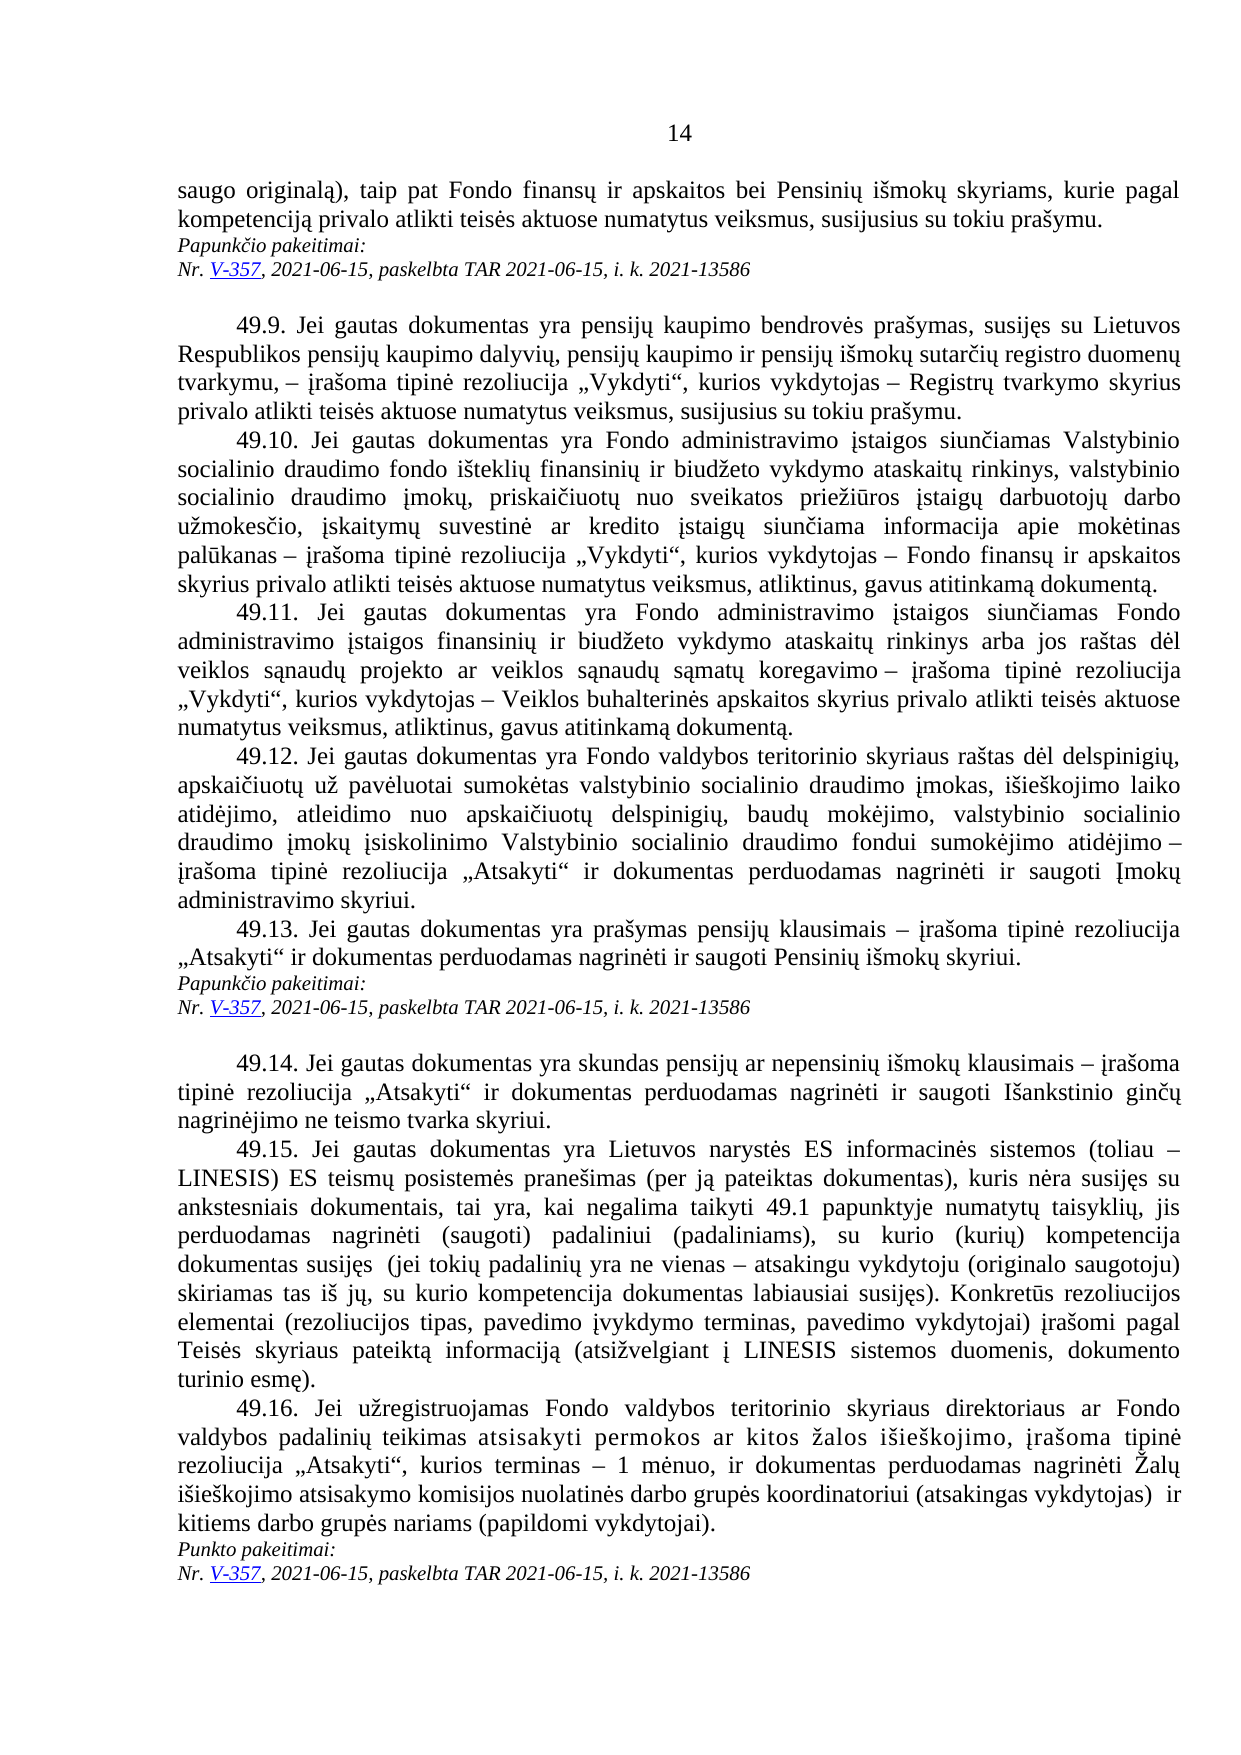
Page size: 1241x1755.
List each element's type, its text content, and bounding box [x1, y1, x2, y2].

text 49.11. Jei gautas dokumentas yra Fondo administravimo įstaigos siunčiamas Fondo administravimo įstaigos finansinių ir biudžeto vykdymo ataskaitų rinkinys arba jos raštas dėl veiklos sąnaudų projekto ar veiklos sąnaudų sąmatų koregavimo – įrašoma tipinė rezoliucija „Vykdyti“, kurios vykdytojas – Veiklos buhalterinės apskaitos skyrius privalo atlikti teisės aktuose numatytus veiksmus, atliktinus, gavus atitinkamą dokumentą. [177, 597, 1181, 741]
text saugo originalą), taip pat Fondo finansų ir apskaitos bei Pensinių išmokų skyriams, kurie pagal kompetenciją privalo atlikti teisės aktuose numatytus veiksmus, susijusius su tokiu prašymu. [177, 176, 1181, 233]
text Nr. V-357, 2021-06-15, paskelbta TAR 2021-06-15, i. k. 2021-13586 [177, 1561, 1181, 1585]
text 49.15. Jei gautas dokumentas yra Lietuvos narystės ES informacinės sistemos (toliau – LINESIS) ES teismų posistemės pranešimas (per ją pateiktas dokumentas), kuris nėra susijęs su ankstesniais dokumentais, tai yra, kai negalima taikyti 49.1 papunktyje numatytų taisyklių, jis perduodamas nagrinėti (saugoti) padaliniui (padaliniams), su kurio (kurių) kompetencija dokumentas susijęs (jei tokių padalinių yra ne vienas – atsakingu vykdytoju (originalo saugotoju) skiriamas tas iš jų, su kurio kompetencija dokumentas labiausiai susijęs). Konkretūs rezoliucijos elementai (rezoliucijos tipas, pavedimo įvykdymo terminas, pavedimo vykdytojai) įrašomi pagal Teisės skyriaus pateiktą informaciją (atsižvelgiant į LINESIS sistemos duomenis, dokumento turinio esmę). [177, 1134, 1181, 1393]
text 49.12. Jei gautas dokumentas yra Fondo valdybos teritorinio skyriaus raštas dėl delspinigių, apskaičiuotų už pavėluotai sumokėtas valstybinio socialinio draudimo įmokas, išieškojimo laiko atidėjimo, atleidimo nuo apskaičiuotų delspinigių, baudų mokėjimo, valstybinio socialinio draudimo įmokų įsiskolinimo Valstybinio socialinio draudimo fondui sumokėjimo atidėjimo – įrašoma tipinė rezoliucija „Atsakyti“ ir dokumentas perduodamas nagrinėti ir saugoti Įmokų administravimo skyriui. [177, 741, 1181, 914]
text 49.9. Jei gautas dokumentas yra pensijų kaupimo bendrovės prašymas, susijęs su Lietuvos Respublikos pensijų kaupimo dalyvių, pensijų kaupimo ir pensijų išmokų sutarčių registro duomenų tvarkymu, – įrašoma tipinė rezoliucija „Vykdyti“, kurios vykdytojas – Registrų tvarkymo skyrius privalo atlikti teisės aktuose numatytus veiksmus, susijusius su tokiu prašymu. [177, 310, 1181, 425]
text Punkto pakeitimai: [177, 1537, 1181, 1561]
text 49.13. Jei gautas dokumentas yra prašymas pensijų klausimais – įrašoma tipinė rezoliucija „Atsakyti“ ir dokumentas perduodamas nagrinėti ir saugoti Pensinių išmokų skyriui. [177, 914, 1181, 971]
text 49.16. Jei užregistruojamas Fondo valdybos teritorinio skyriaus direktoriaus ar Fondo valdybos padalinių teikimas atsisakyti permokos ar kitos žalos išieškojimo, įrašoma tipinė rezoliucija „Atsakyti“, kurios terminas – 1 mėnuo, ir dokumentas perduodamas nagrinėti Žalų išieškojimo atsisakymo komisijos nuolatinės darbo grupės koordinatoriui (atsakingas vykdytojas) ir kitiems darbo grupės nariams (papildomi vykdytojai). [177, 1393, 1181, 1537]
text Nr. V-357, 2021-06-15, paskelbta TAR 2021-06-15, i. k. 2021-13586 [177, 995, 1181, 1019]
text 49.10. Jei gautas dokumentas yra Fondo administravimo įstaigos siunčiamas Valstybinio socialinio draudimo fondo išteklių finansinių ir biudžeto vykdymo ataskaitų rinkinys, valstybinio socialinio draudimo įmokų, priskaičiuotų nuo sveikatos priežiūros įstaigų darbuotojų darbo užmokesčio, įskaitymų suvestinė ar kredito įstaigų siunčiama informacija apie mokėtinas palūkanas – įrašoma tipinė rezoliucija „Vykdyti“, kurios vykdytojas – Fondo finansų ir apskaitos skyrius privalo atlikti teisės aktuose numatytus veiksmus, atliktinus, gavus atitinkamą dokumentą. [177, 425, 1181, 597]
text Nr. V-357, 2021-06-15, paskelbta TAR 2021-06-15, i. k. 2021-13586 [177, 257, 1181, 281]
text Papunkčio pakeitimai: [177, 971, 1181, 995]
text Papunkčio pakeitimai: [177, 233, 1181, 257]
text 49.14. Jei gautas dokumentas yra skundas pensijų ar nepensinių išmokų klausimais – įrašoma tipinė rezoliucija „Atsakyti“ ir dokumentas perduodamas nagrinėti ir saugoti Išankstinio ginčų nagrinėjimo ne teismo tvarka skyriui. [177, 1048, 1181, 1134]
